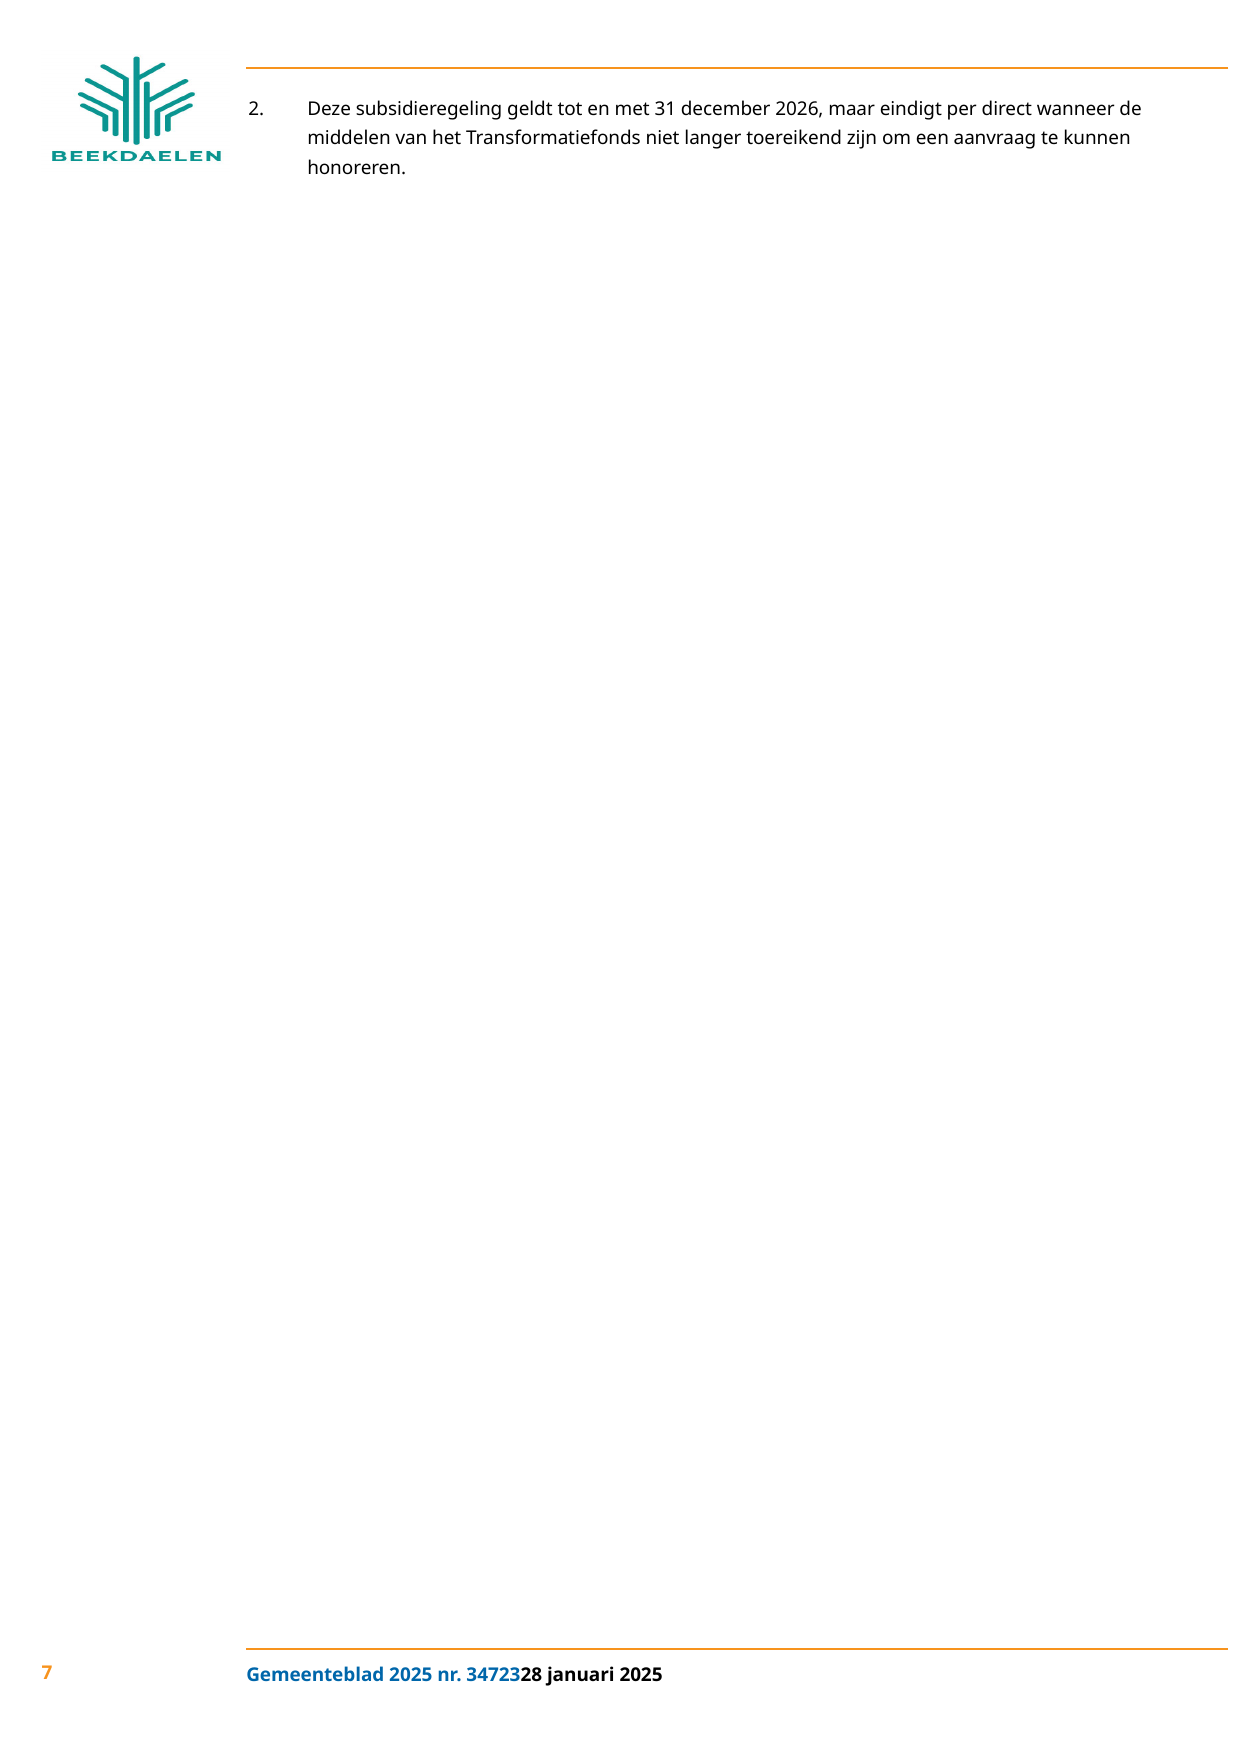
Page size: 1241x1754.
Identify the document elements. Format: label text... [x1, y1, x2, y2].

list Deze subsidieregeling geldt tot en met 31 december 2026, maar eindigt per direct wanneer de middelen van het Transformatiefonds niet langer toereikend zijn om een aanvraag te kunnen honoreren. [248, 95, 1152, 180]
picture [41, 47, 231, 172]
